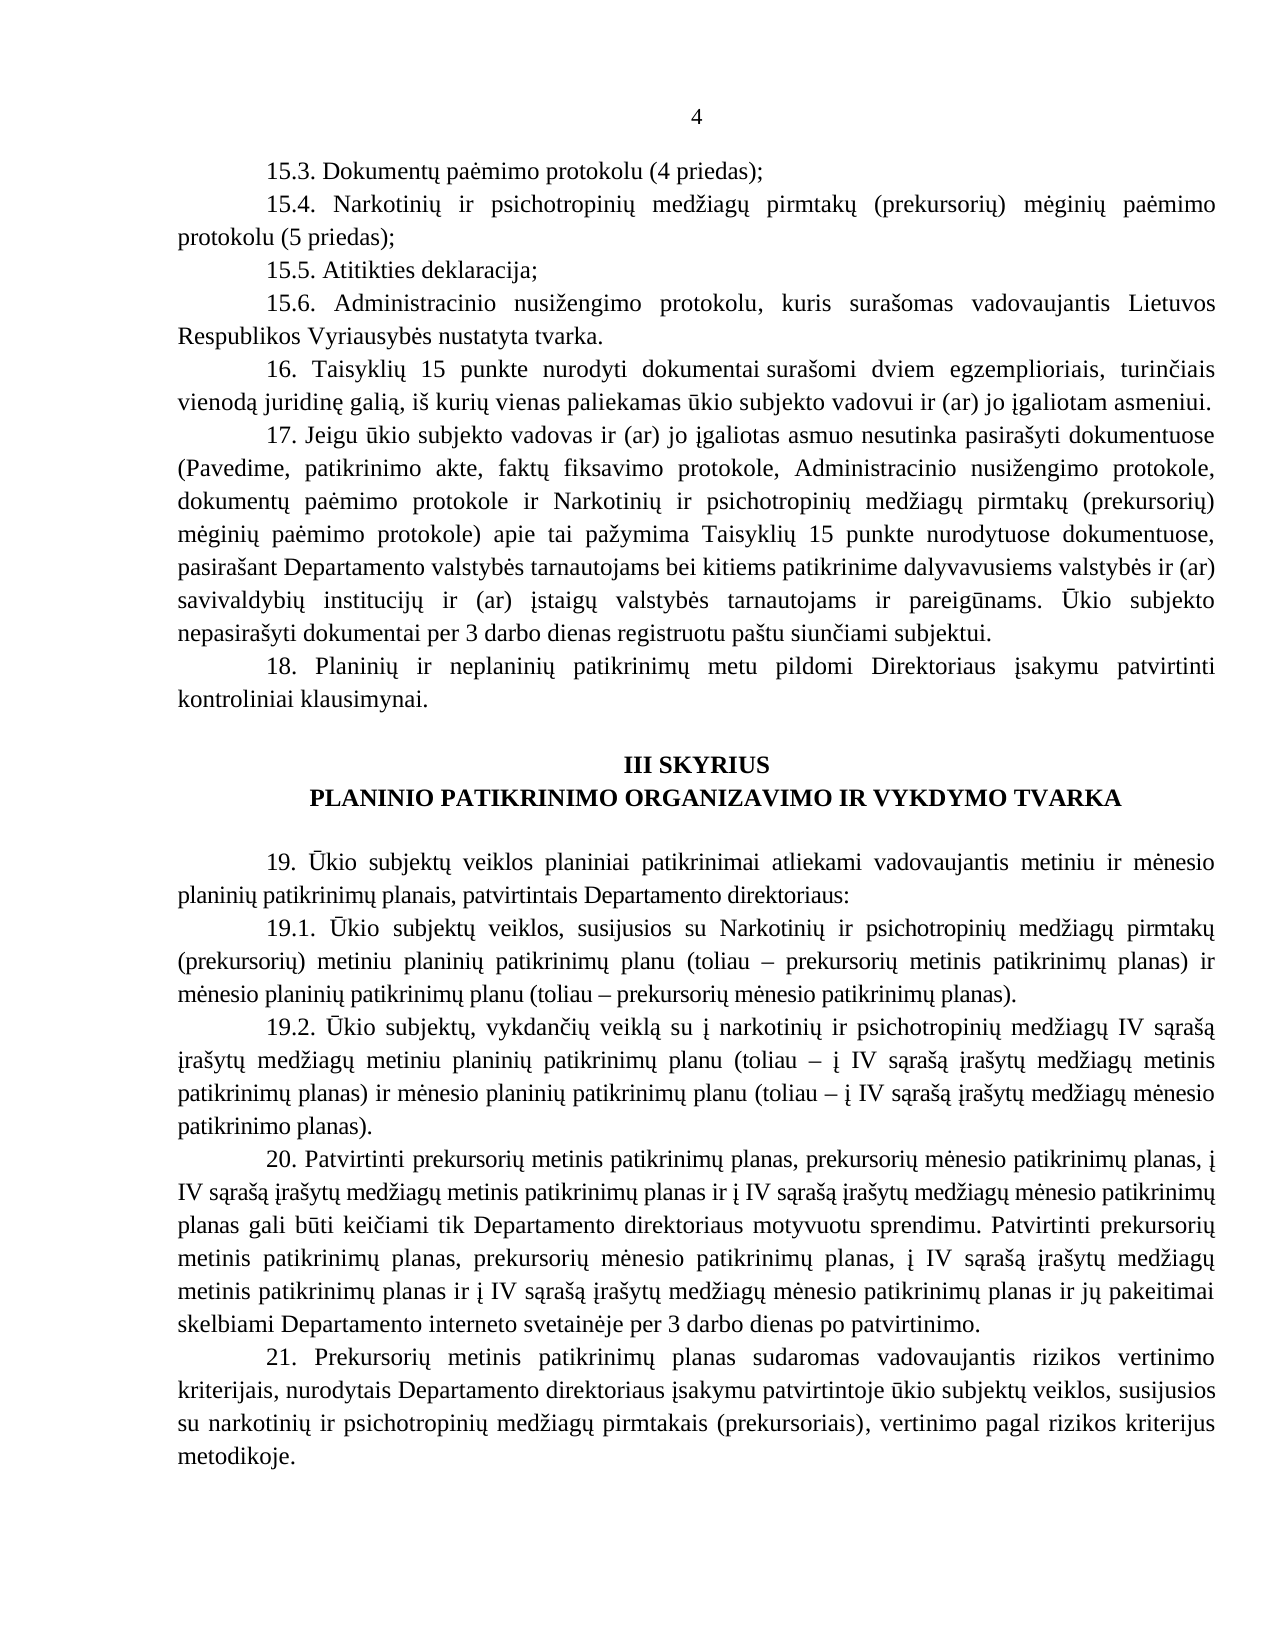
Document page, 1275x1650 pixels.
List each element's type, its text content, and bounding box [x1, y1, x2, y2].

text 19. Ūkio subjektų veiklos planiniai patikrinimai atliekami vadovaujantis metiniu ir mėnesio planinių patikrinimų planais, patvirtintais Departamento direktoriaus: [177, 847, 1216, 908]
text 16. Taisyklių 15 punkte nurodyti dokumentai surašomi dviem egzemplioriais, turinčiais vienodą juridinę galią, iš kurių vienas paliekamas ūkio subjekto vadovui ir (ar) jo įgaliotam asmeniui. [177, 354, 1216, 416]
text 15.3. Dokumentų paėmimo protokolu (4 priedas); [177, 156, 1216, 185]
text 19.2. Ūkio subjektų, vykdančių veiklą su į narkotinių ir psichotropinių medžiagų IV sąrašą įrašytų medžiagų metiniu planinių patikrinimų planu (toliau – į IV sąrašą įrašytų medžiagų metinis patikrinimų planas) ir mėnesio planinių patikrinimų planu (toliau – į IV sąrašą įrašytų medžiagų mėnesio patikrinimo planas). [177, 1012, 1216, 1140]
text III SKYRIUS [177, 751, 1216, 779]
text 20. Patvirtinti prekursorių metinis patikrinimų planas, prekursorių mėnesio patikrinimų planas, į IV sąrašą įrašytų medžiagų metinis patikrinimų planas ir į IV sąrašą įrašytų medžiagų mėnesio patikrinimų planas gali būti keičiami tik Departamento direktoriaus motyvuotu sprendimu. Patvirtinti prekursorių metinis patikrinimų planas, prekursorių mėnesio patikrinimų planas, į IV sąrašą įrašytų medžiagų metinis patikrinimų planas ir į IV sąrašą įrašytų medžiagų mėnesio patikrinimų planas ir jų pakeitimai skelbiami Departamento interneto svetainėje per 3 darbo dienas po patvirtinimo. [177, 1144, 1216, 1338]
text planinio PAtikrinimo ORGANIZAVIMO IR VYKDYMO TVARKA [177, 783, 1216, 812]
text 18. Planinių ir neplaninių patikrinimų metu pildomi Direktoriaus įsakymu patvirtinti kontroliniai klausimynai. [177, 651, 1216, 713]
text 19.1. Ūkio subjektų veiklos, susijusios su Narkotinių ir psichotropinių medžiagų pirmtakų (prekursorių) metiniu planinių patikrinimų planu (toliau – prekursorių metinis patikrinimų planas) ir mėnesio planinių patikrinimų planu (toliau – prekursorių mėnesio patikrinimų planas). [177, 913, 1216, 1008]
text 15.6. Administracinio nusižengimo protokolu, kuris surašomas vadovaujantis Lietuvos Respublikos Vyriausybės nustatyta tvarka. [177, 288, 1216, 350]
text 15.4. Narkotinių ir psichotropinių medžiagų pirmtakų (prekursorių) mėginių paėmimo protokolu (5 priedas); [177, 189, 1216, 251]
text 21. Prekursorių metinis patikrinimų planas sudaromas vadovaujantis rizikos vertinimo kriterijais, nurodytais Departamento direktoriaus įsakymu patvirtintoje ūkio subjektų veiklos, susijusios su narkotinių ir psichotropinių medžiagų pirmtakais (prekursoriais), vertinimo pagal rizikos kriterijus metodikoje. [177, 1342, 1216, 1470]
text 17. Jeigu ūkio subjekto vadovas ir (ar) jo įgaliotas asmuo nesutinka pasirašyti dokumentuose (Pavedime, patikrinimo akte, faktų fiksavimo protokole, Administracinio nusižengimo protokole, dokumentų paėmimo protokole ir Narkotinių ir psichotropinių medžiagų pirmtakų (prekursorių) mėginių paėmimo protokole) apie tai pažymima Taisyklių 15 punkte nurodytuose dokumentuose, pasirašant Departamento valstybės tarnautojams bei kitiems patikrinime dalyvavusiems valstybės ir (ar) savivaldybių institucijų ir (ar) įstaigų valstybės tarnautojams ir pareigūnams. Ūkio subjekto nepasirašyti dokumentai per 3 darbo dienas registruotu paštu siunčiami subjektui. [177, 420, 1216, 647]
text 15.5. Atitikties deklaracija; [177, 255, 1216, 284]
